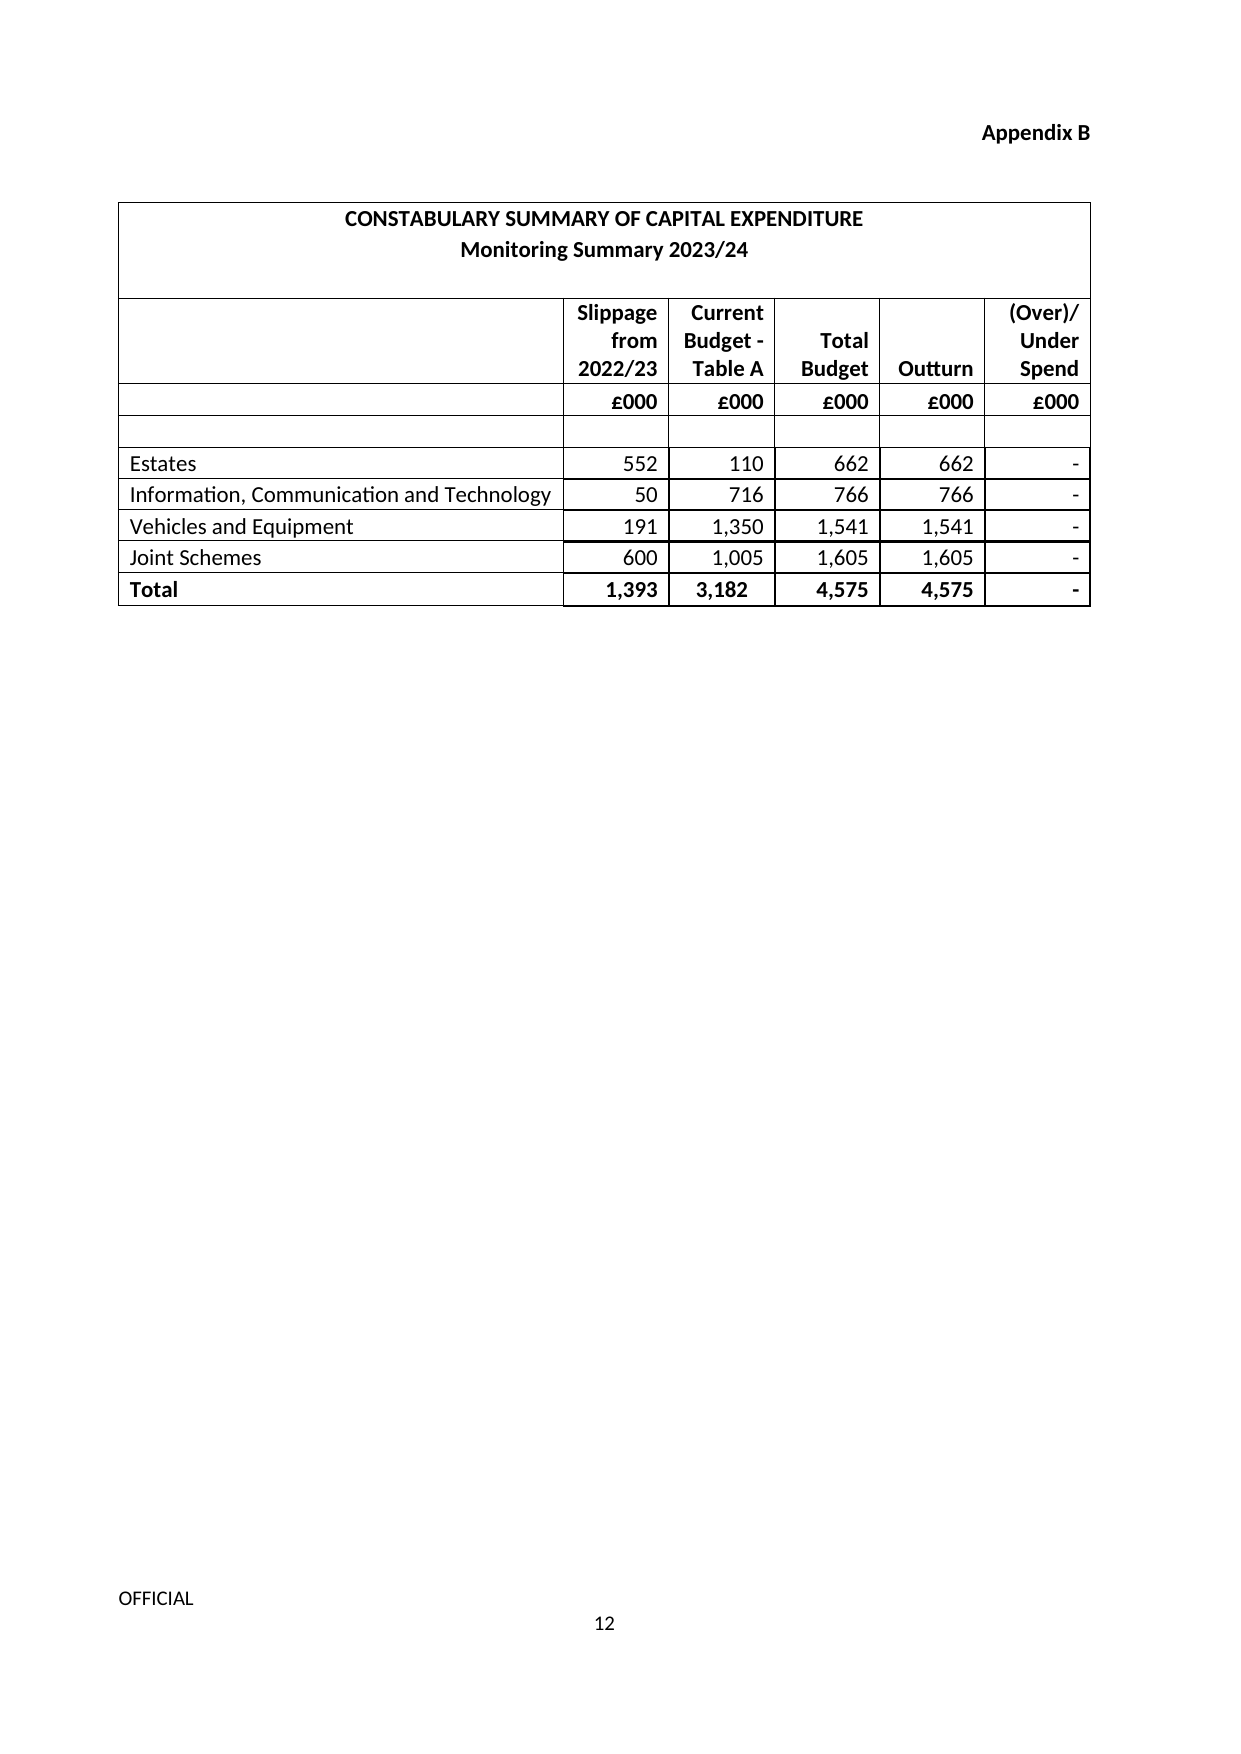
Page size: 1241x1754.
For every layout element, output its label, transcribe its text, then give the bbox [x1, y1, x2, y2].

table_cell £000 [564, 384, 668, 415]
table_cell 662 [776, 448, 879, 478]
table_cell 766 [776, 480, 879, 509]
table_cell 4,575 [776, 574, 879, 604]
table_cell Total Budget [775, 299, 879, 383]
table_cell 766 [881, 480, 984, 509]
table_cell [775, 416, 879, 447]
table_cell Total [119, 573, 563, 604]
table_cell [119, 265, 1090, 297]
table_cell £000 [880, 384, 984, 415]
table_cell 1,541 [881, 511, 984, 540]
table_cell 552 [564, 448, 668, 478]
table_cell Current Budget - Table A [669, 299, 774, 383]
table_cell [119, 299, 563, 383]
table_cell Monitoring Summary 2023/24 [119, 234, 1090, 265]
table_cell - [986, 448, 1089, 478]
table_cell 1,350 [670, 511, 774, 540]
table_cell 50 [564, 480, 668, 509]
table_cell 1,005 [670, 543, 774, 572]
table_header CONSTABULARY SUMMARY OF CAPITAL EXPENDITURE [119, 203, 1090, 233]
table_cell 1,393 [564, 574, 668, 604]
table_cell - [986, 511, 1089, 540]
table_cell [985, 416, 1090, 447]
table_cell 110 [670, 448, 774, 478]
table_cell £000 [775, 384, 879, 415]
table_cell - [986, 480, 1089, 509]
table_cell Information, Communication and Technology [119, 479, 563, 509]
table_cell 662 [881, 448, 984, 478]
table_cell [880, 416, 984, 447]
table_cell Slippage from 2022/23 [564, 299, 668, 383]
table_cell [564, 416, 668, 447]
table_cell 4,575 [881, 574, 984, 604]
table_cell Vehicles and Equipment [119, 510, 563, 540]
table_cell - [986, 543, 1089, 572]
table_cell 3,182 [670, 574, 774, 604]
table_cell £000 [669, 384, 774, 415]
table_cell 716 [670, 480, 774, 509]
table_cell 1,605 [881, 543, 984, 572]
table_cell 1,605 [776, 543, 879, 572]
table_cell 600 [564, 543, 668, 572]
table_cell [119, 416, 563, 447]
table_cell [119, 384, 563, 415]
table_cell - [986, 574, 1089, 604]
table_cell £000 [985, 384, 1090, 415]
table_cell Outturn [880, 299, 984, 383]
table_cell Joint Schemes [119, 541, 563, 572]
table_cell (Over)/ Under Spend [985, 299, 1090, 383]
table_cell Estates [119, 448, 563, 478]
table_cell 1,541 [776, 511, 879, 540]
table_cell 191 [564, 511, 668, 540]
table_cell [669, 416, 774, 447]
text Appendix B [118, 118, 1090, 146]
